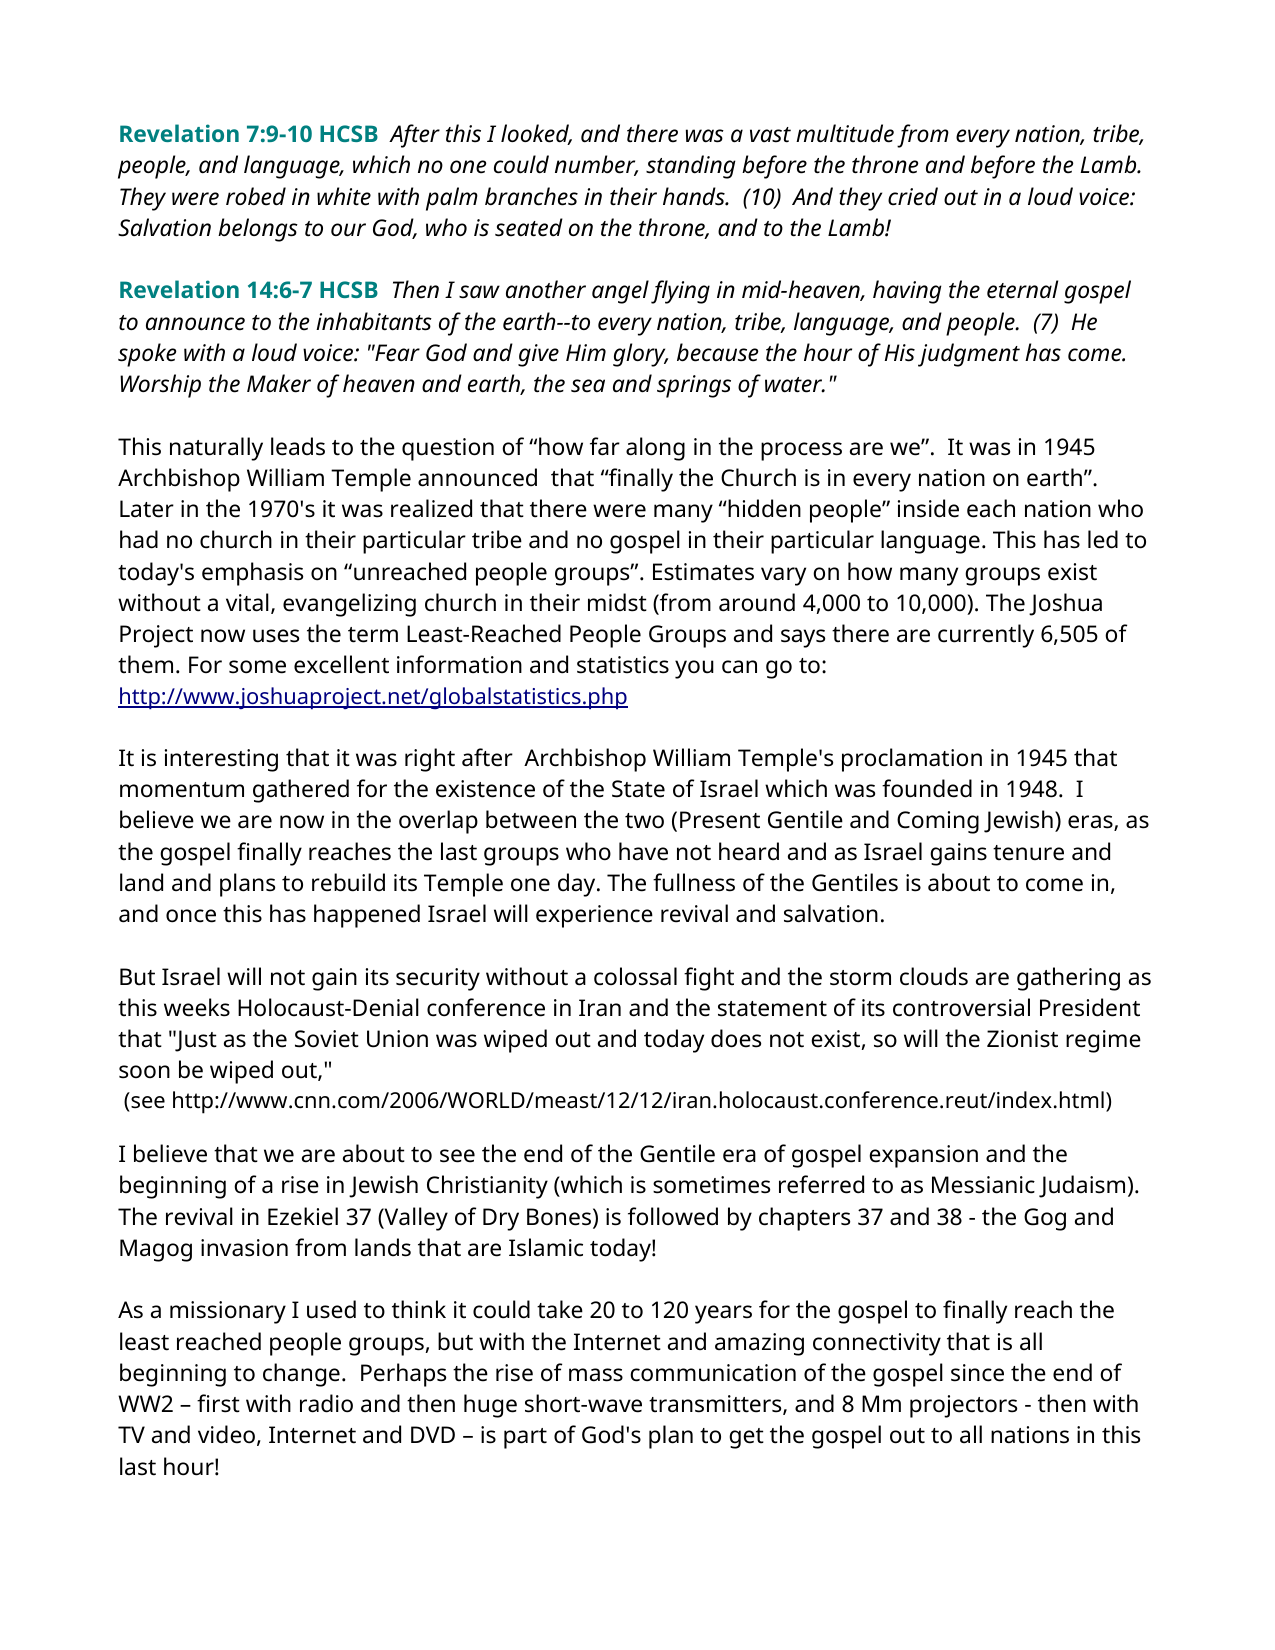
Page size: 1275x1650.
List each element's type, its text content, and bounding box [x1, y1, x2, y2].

text I believe that we are about to see the end of the Gentile era of gospel expansion and the beginning of a rise in Jewish Christianity (which is sometimes referred to as Messianic Judaism). The revival in Ezekiel 37 (Valley of Dry Bones) is followed by chapters 37 and 38 - the Gog and Magog invasion from lands that are Islamic today! [118, 1138, 1157, 1263]
text But Israel will not gain its security without a colossal fight and the storm clouds are gathering as this weeks Holocaust-Denial conference in Iran and the statement of its controversial President that "Just as the Soviet Union was wiped out and today does not exist, so will the Zionist regime soon be wiped out," [118, 960, 1157, 1085]
text Revelation 7:9-10 HCSB After this I looked, and there was a vast multitude from every nation, tribe, people, and language, which no one could number, standing before the throne and before the Lamb. They were robed in white with palm branches in their hands. (10) And they cried out in a loud voice: Salvation belongs to our God, who is seated on the throne, and to the Lamb! [118, 118, 1157, 243]
text This naturally leads to the question of “how far along in the process are we”. It was in 1945 Archbishop William Temple announced that “finally the Church is in every nation on earth”. Later in the 1970's it was realized that there were many “hidden people” inside each nation who had no church in their particular tribe and no gospel in their particular language. This has led to today's emphasis on “unreached people groups”. Estimates vary on how many groups exist without a vital, evangelizing church in their midst (from around 4,000 to 10,000). The Joshua Project now uses the term Least-Reached People Groups and says there are currently 6,505 of them. For some excellent information and statistics you can go to: http://www.joshuaproject.net/globalstatistics.php [118, 431, 1157, 710]
text As a missionary I used to think it could take 20 to 120 years for the gospel to finally reach the least reached people groups, but with the Internet and amazing connectivity that is all beginning to change. Perhaps the rise of mass communication of the gospel since the end of WW2 – first with radio and then huge short-wave transmitters, and 8 Mm projectors - then with TV and video, Internet and DVD – is part of God's plan to get the gospel out to all nations in this last hour! [118, 1294, 1157, 1482]
text It is interesting that it was right after Archbishop William Temple's proclamation in 1945 that momentum gathered for the existence of the State of Israel which was founded in 1948. I believe we are now in the overlap between the two (Present Gentile and Coming Jewish) eras, as the gospel finally reaches the last groups who have not heard and as Israel gains tenure and land and plans to rebuild its Temple one day. The fullness of the Gentiles is about to come in, and once this has happened Israel will experience revival and salvation. [118, 742, 1157, 929]
text Revelation 14:6-7 HCSB Then I saw another angel flying in mid-heaven, having the eternal gospel to announce to the inhabitants of the earth--to every nation, tribe, language, and people. (7) He spoke with a loud voice: "Fear God and give Him glory, because the hour of His judgment has come. Worship the Maker of heaven and earth, the sea and springs of water." [118, 274, 1157, 399]
text (see http://www.cnn.com/2006/WORLD/meast/12/12/iran.holocaust.conference.reut/index.html) [118, 1085, 1157, 1115]
